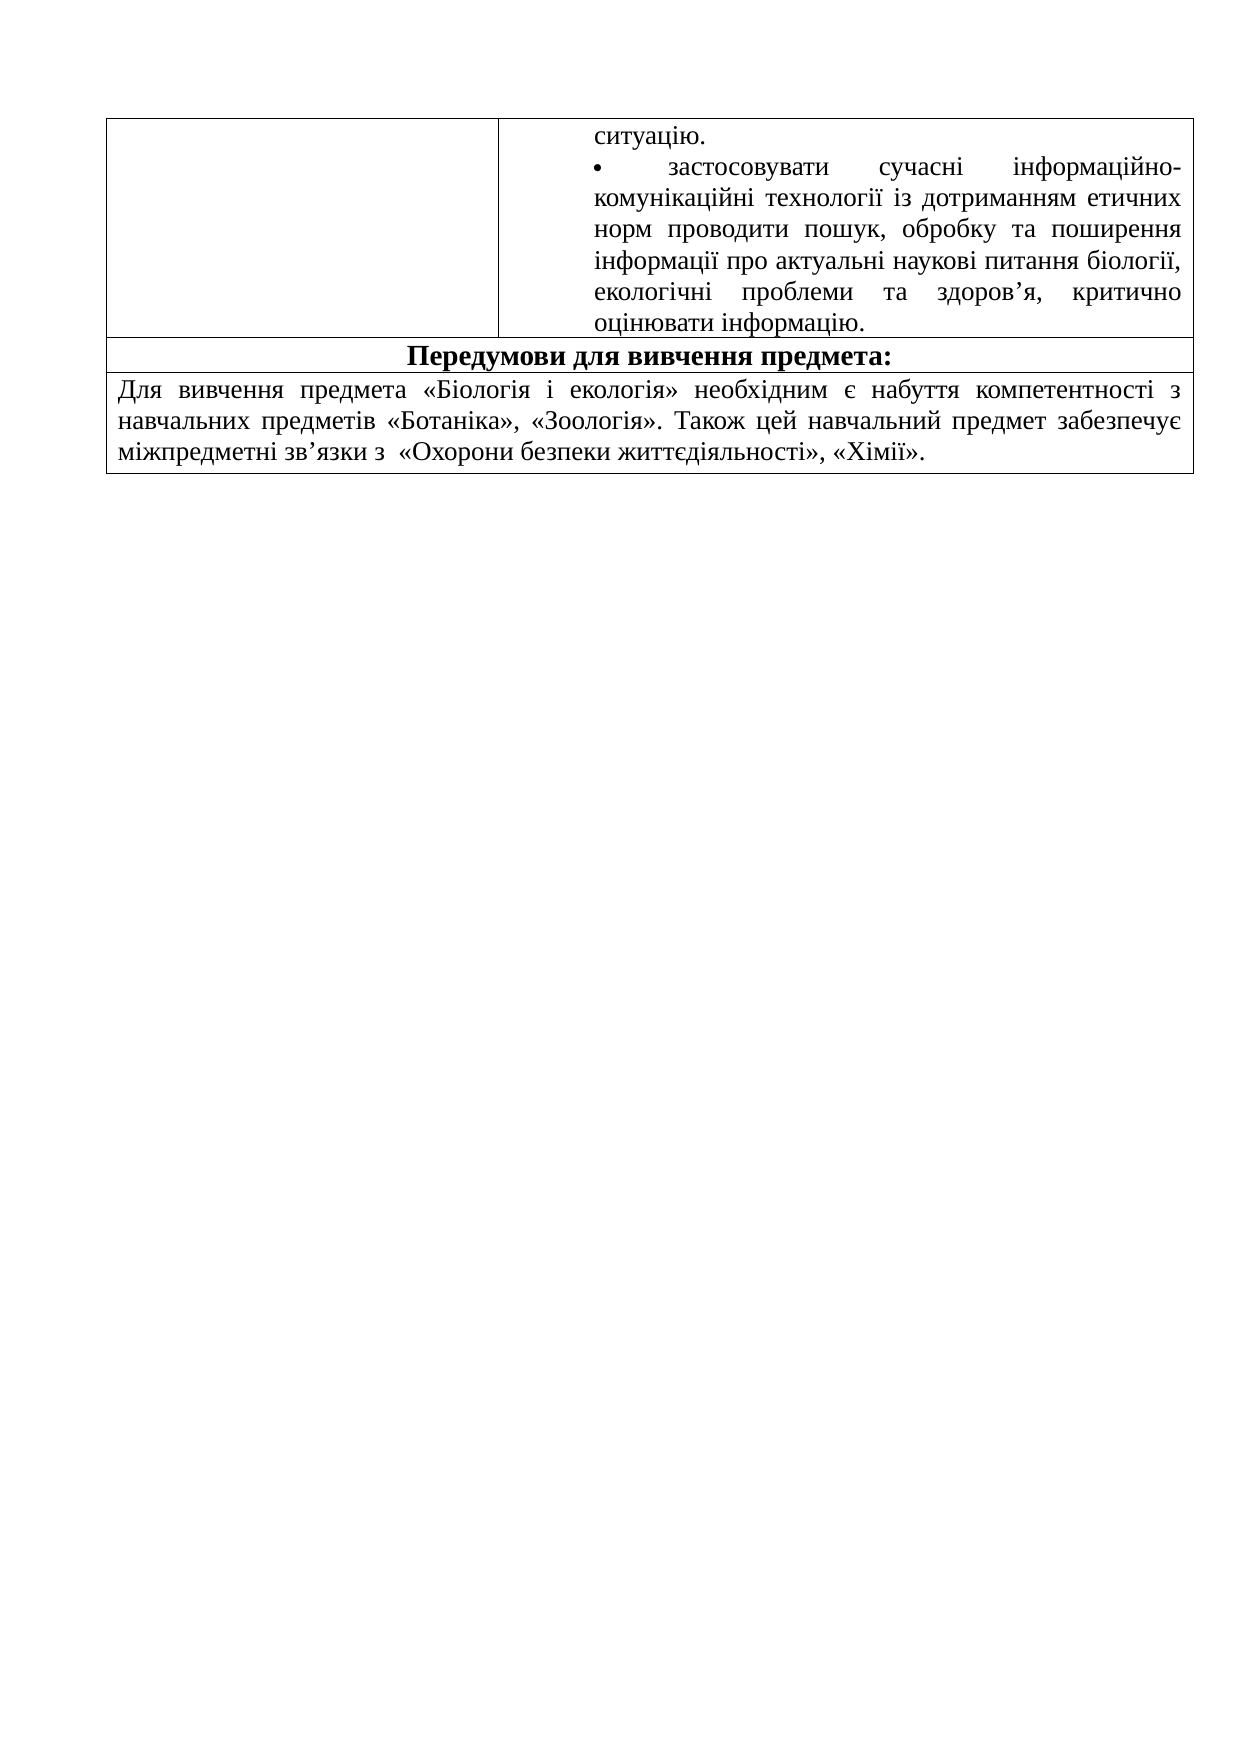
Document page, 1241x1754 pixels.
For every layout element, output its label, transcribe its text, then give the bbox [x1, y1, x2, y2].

table_cell Передумови для вивчення предмета: [107, 338, 1193, 372]
table_cell здатність застосовувати набуті теоретичні знання та практичні навички у сфері біології та екології при виконанні завдань, що передбачає прийняття рішень у змінних та нестандартних ситуаціях:. здатність планувати власну діяльність та оцінювати роботу інших з дотриманням вимог збереження власного здоров'я та безпеки оточуючих, охорони навколишнього середовища; здатність встановлювати причинно-наслідковий зв'язок між явищами живої природи та господарською діяльністю людини, їх впливом на здоров'я та безпеку людини, екологічну ситуацію. застосовувати сучасні інформаційно-комунікаційні технології із дотриманням етичних норм проводити пошук, обробку та поширення інформації про актуальні наукові питання біології, екологічні проблеми та здоров’я, критично оцінювати інформацію. [499, 119, 1193, 337]
table_cell Для вивчення предмета «Біологія і екологія» необхідним є набуття компетентності з навчальних предметів «Ботаніка», «Зоологія». Також цей навчальний предмет забезпечує міжпредметні зв’язки з «Охорони безпеки життєдіяльності», «Хімії». [107, 373, 1193, 473]
table_cell [107, 119, 498, 337]
